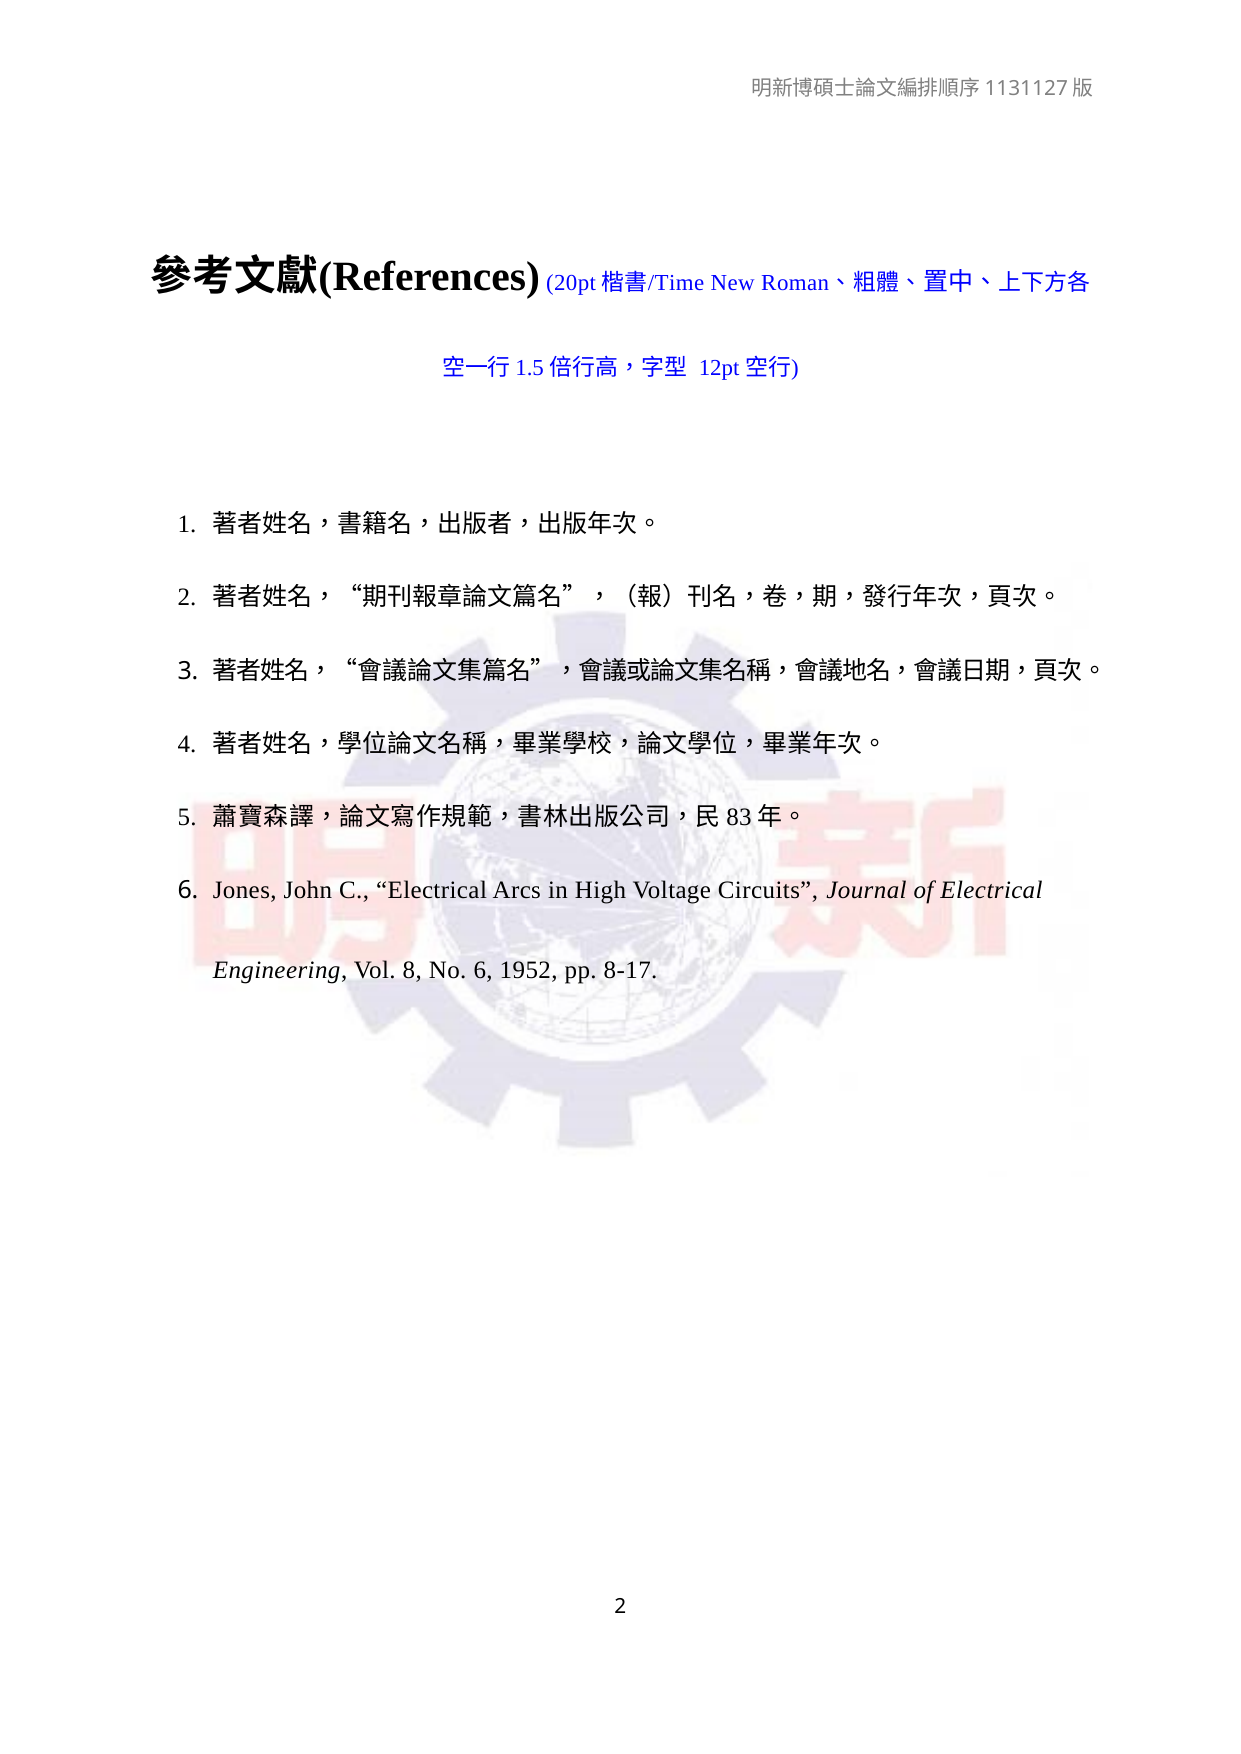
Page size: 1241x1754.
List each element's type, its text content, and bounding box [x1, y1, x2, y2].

list 著者姓名，書籍名，出版者，出版年次。 [177, 480, 1092, 542]
list 著者姓名，“期刊報章論文篇名”，（報）刊名，卷，期，發行年次，頁次。 [177, 553, 1092, 562]
text 參考文獻(References) (20pt楷書/Time New Roman、粗體、置中、上下方各空一行1.5 倍行高，字型 12pt 空行) [148, 230, 1092, 387]
